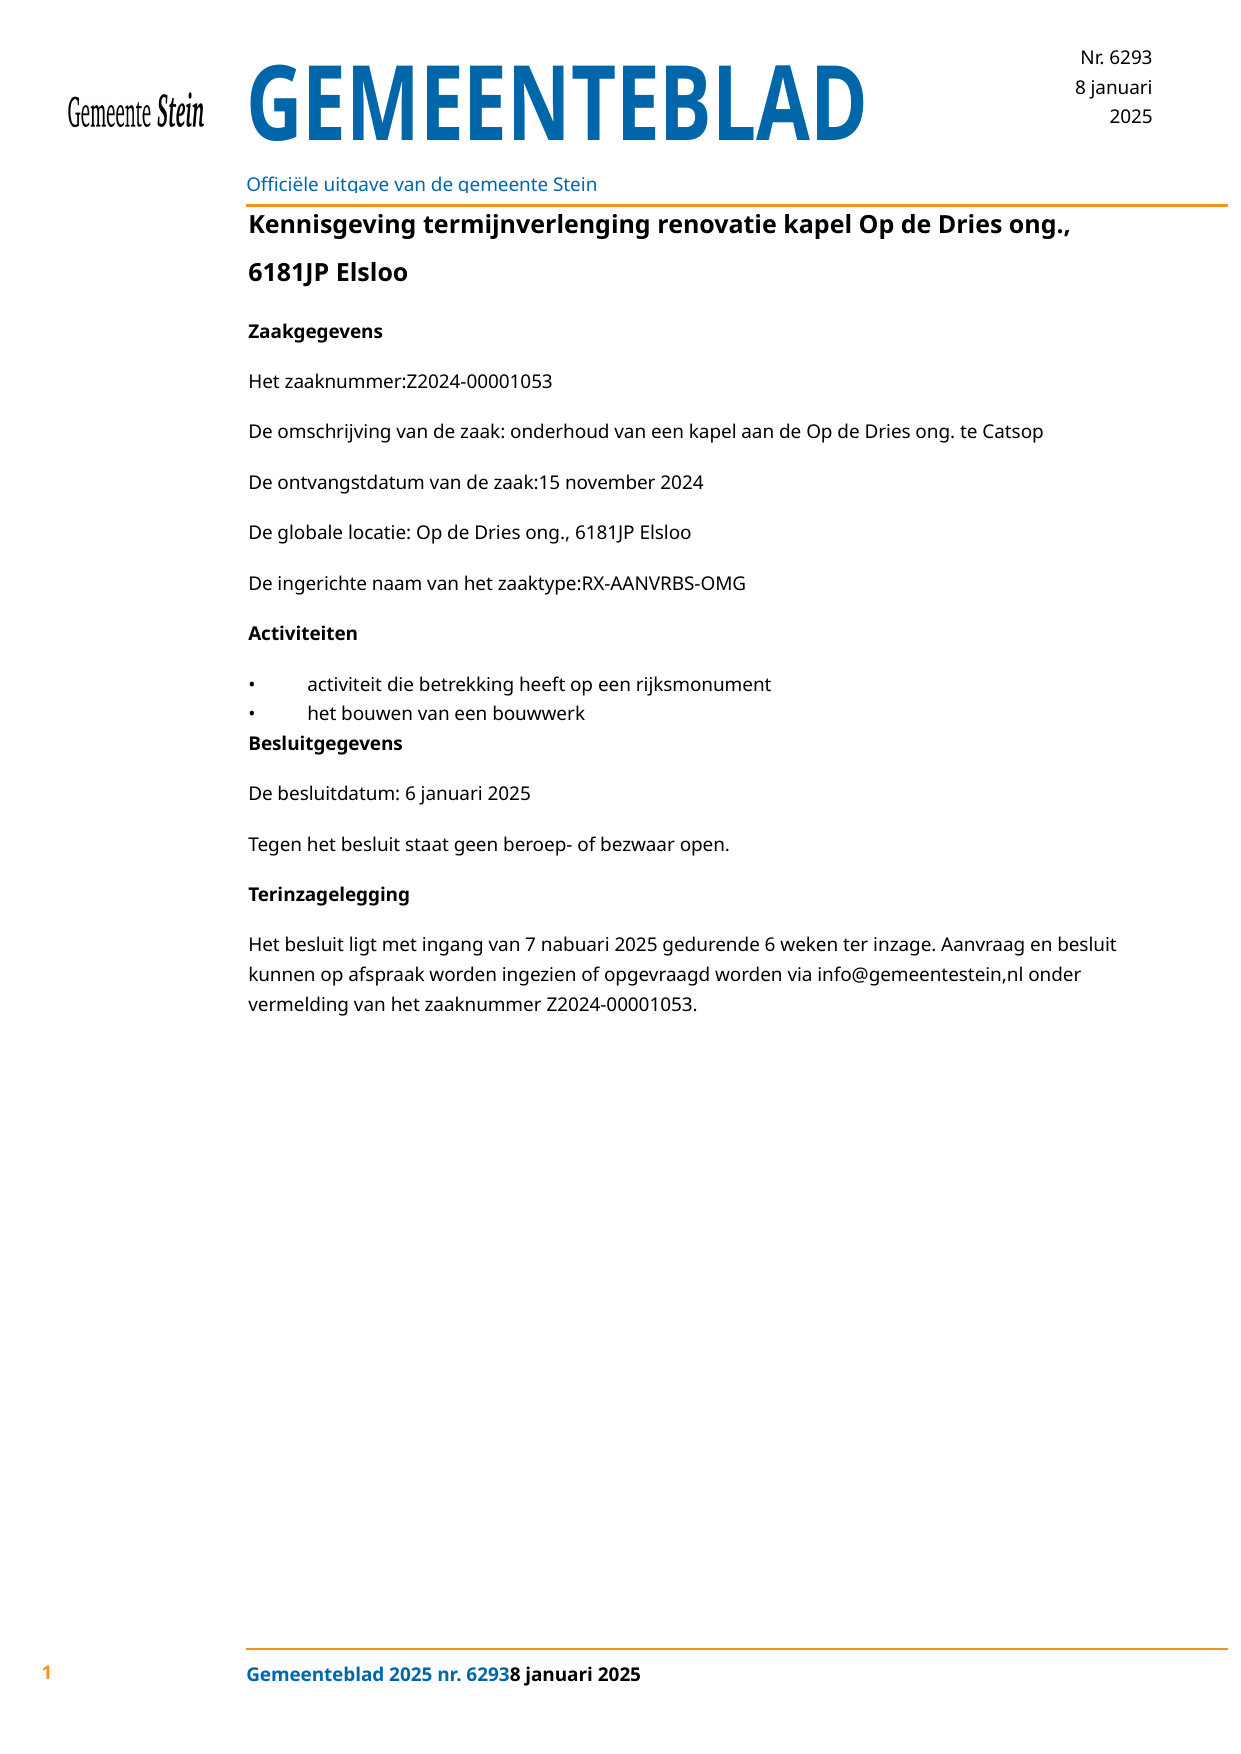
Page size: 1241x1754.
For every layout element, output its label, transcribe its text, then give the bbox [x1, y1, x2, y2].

picture [41, 47, 231, 172]
text De ontvangstdatum van de zaak:15 november 2024 [248, 469, 1152, 495]
text Besluitgegevens [248, 730, 1152, 756]
list activiteit die betrekking heeft op een rijksmonument [248, 671, 1152, 697]
text Terinzagelegging [248, 881, 1152, 907]
text De omschrijving van de zaak: onderhoud van een kapel aan de Op de Dries ong. te Catsop [248, 419, 1152, 444]
text De ingerichte naam van het zaaktype:RX-AANVRBS-OMG [248, 570, 1152, 596]
text Activiteiten [248, 620, 1152, 646]
text Zaakgegevens [248, 318, 1152, 344]
list het bouwen van een bouwwerk [248, 700, 1152, 726]
text Tegen het besluit staat geen beroep- of bezwaar open. [248, 831, 1152, 857]
text De besluitdatum: 6 januari 2025 [248, 780, 1152, 806]
text Het zaaknummer:Z2024-00001053 [248, 368, 1152, 394]
text Het besluit ligt met ingang van 7 nabuari 2025 gedurende 6 weken ter inzage. Aanvraag en besluit kunnen op afspraak worden ingezien of opgevraagd worden via info@gemeentestein,nl onder vermelding van het zaaknummer Z2024-00001053. [248, 932, 1152, 1017]
text De globale locatie: Op de Dries ong., 6181JP Elsloo [248, 519, 1152, 545]
text Kennisgeving termijnverlenging renovatie kapel Op de Dries ong., 6181JP Elsloo [248, 207, 1152, 288]
